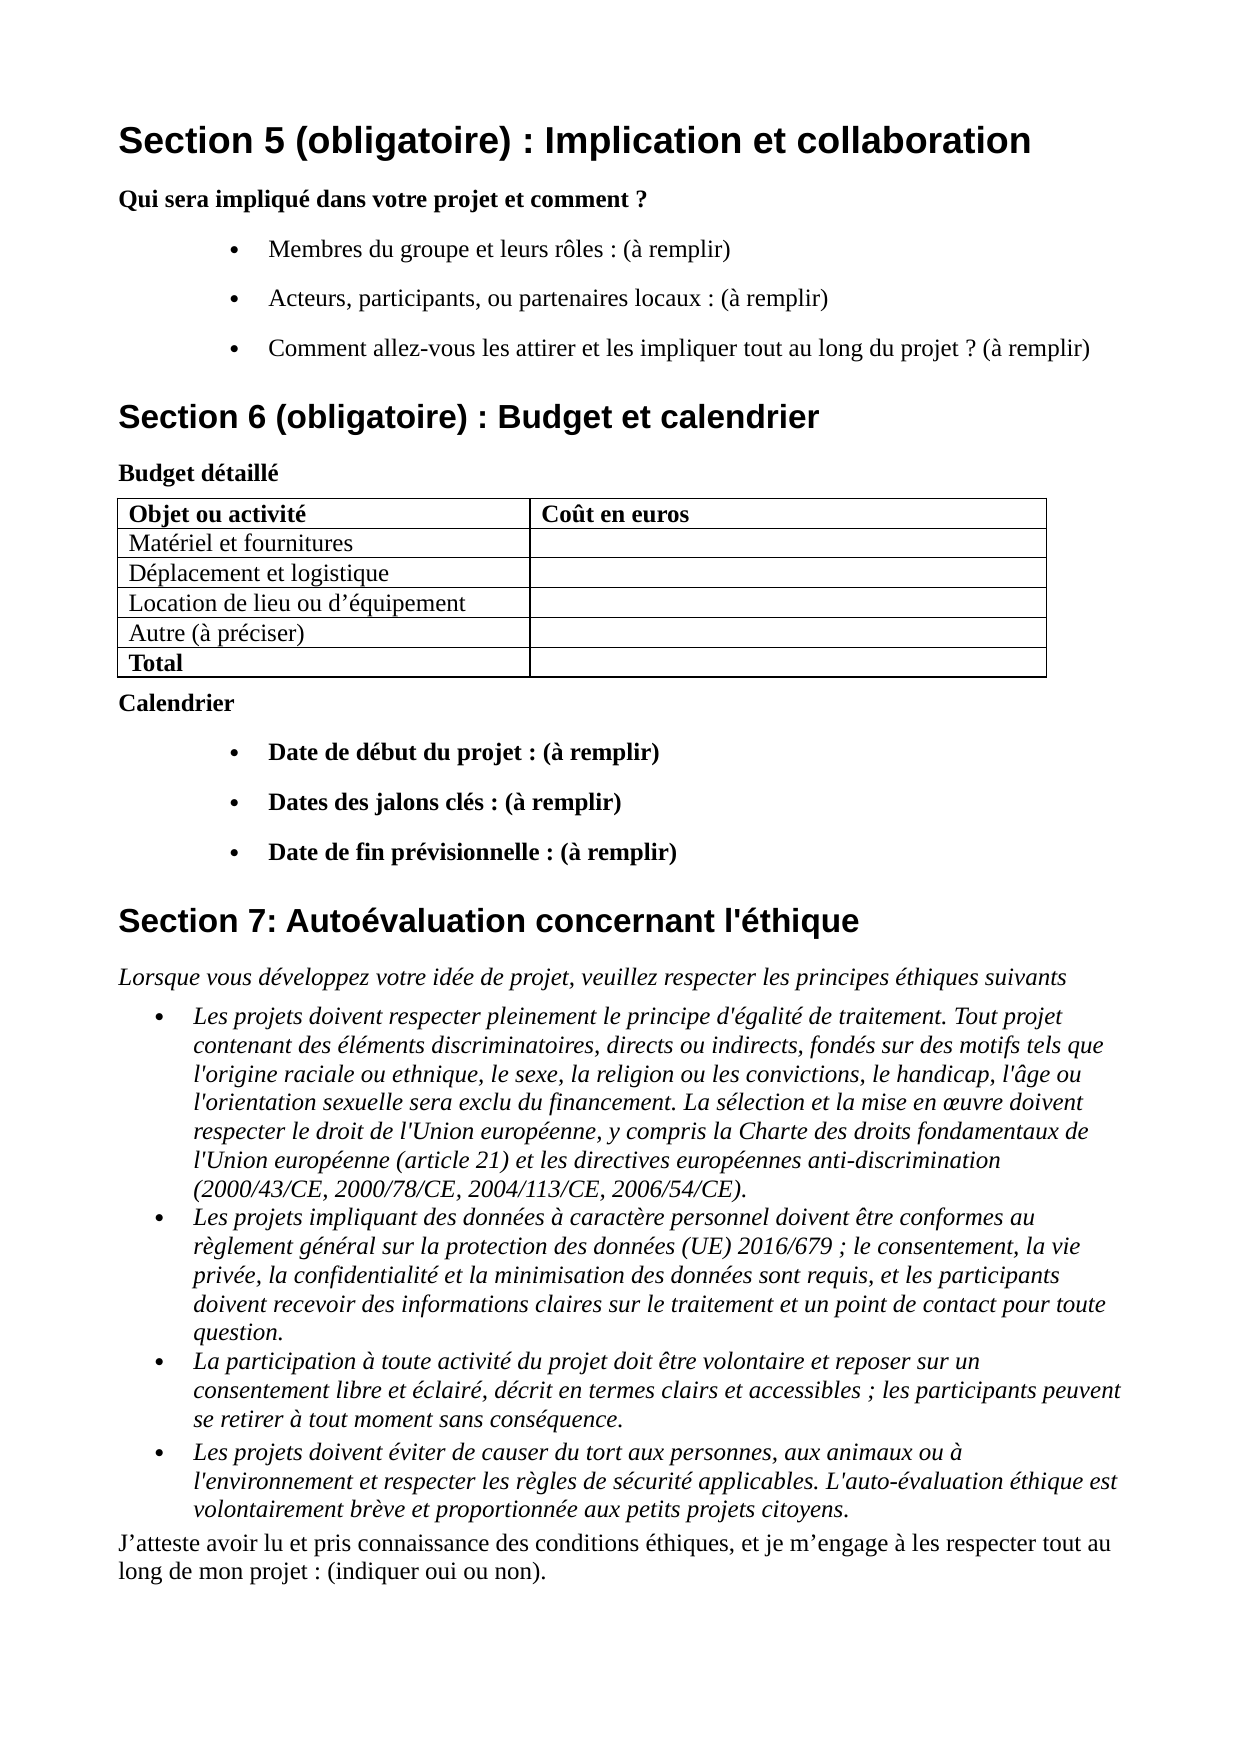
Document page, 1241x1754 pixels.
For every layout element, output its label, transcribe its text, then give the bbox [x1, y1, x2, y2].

text Lorsque vous développez votre idée de projet, veuillez respecter les principes éthiques suivants [118, 962, 1122, 991]
table_cell [531, 558, 1046, 587]
table_cell [531, 529, 1046, 557]
list Dates des jalons clés : (à remplir) [231, 787, 1122, 816]
subtitle Section 6 (obligatoire) : Budget et calendrier [118, 397, 1122, 436]
table_header Objet ou activité [118, 499, 529, 527]
table_cell [531, 618, 1046, 647]
table_cell [531, 588, 1046, 617]
list Membres du groupe et leurs rôles : (à remplir) [231, 234, 1122, 262]
table_cell Location de lieu ou d’équipement [118, 588, 529, 617]
subtitle Section 7: Autoévaluation concernant l'éthique [118, 901, 1122, 939]
text Calendrier [118, 688, 1122, 717]
list Date de début du projet : (à remplir) [231, 737, 1122, 766]
list Les projets doivent éviter de causer du tort aux personnes, aux animaux ou à l'environnement et respecter les règles de sécurité applicables. L'auto-évaluation éthique est volontairement brève et proportionnée aux petits projets citoyens. [156, 1437, 1122, 1523]
list La participation à toute activité du projet doit être volontaire et reposer sur un consentement libre et éclairé, décrit en termes clairs et accessibles ; les participants peuvent se retirer à tout moment sans conséquence. [156, 1346, 1122, 1432]
text Budget détaillé [118, 458, 1122, 487]
list Date de fin prévisionnelle : (à remplir) [231, 837, 1122, 865]
list Les projets impliquant des données à caractère personnel doivent être conformes au règlement général sur la protection des données (UE) 2016/679 ; le consentement, la vie privée, la confidentialité et la minimisation des données sont requis, et les participants doivent recevoir des informations claires sur le traitement et un point de contact pour toute question. [156, 1202, 1122, 1346]
text J’atteste avoir lu et pris connaissance des conditions éthiques, et je m’engage à les respecter tout au long de mon projet : (indiquer oui ou non). [118, 1528, 1122, 1585]
table_cell Total [118, 648, 529, 676]
table_cell Déplacement et logistique [118, 558, 529, 587]
subtitle Section 5 (obligatoire) : Implication et collaboration [118, 118, 1122, 161]
list Comment allez-vous les attirer et les impliquer tout au long du projet ? (à remplir) [231, 333, 1122, 362]
table_cell Autre (à préciser) [118, 618, 529, 647]
text Qui sera impliqué dans votre projet et comment ? [118, 184, 1122, 213]
list Les projets doivent respecter pleinement le principe d'égalité de traitement. Tout projet contenant des éléments discriminatoires, directs ou indirects, fondés sur des motifs tels que l'origine raciale ou ethnique, le sexe, la religion ou les convictions, le handicap, l'âge ou l'orientation sexuelle sera exclu du financement. La sélection et la mise en œuvre doivent respecter le droit de l'Union européenne, y compris la Charte des droits fondamentaux de l'Union européenne (article 21) et les directives européennes anti-discrimination (2000/43/CE, 2000/78/CE, 2004/113/CE, 2006/54/CE). [156, 1001, 1122, 1202]
table_header Coût en euros [531, 499, 1046, 527]
table_cell Matériel et fournitures [118, 529, 529, 557]
list Acteurs, participants, ou partenaires locaux : (à remplir) [231, 283, 1122, 312]
table_cell [531, 648, 1046, 676]
